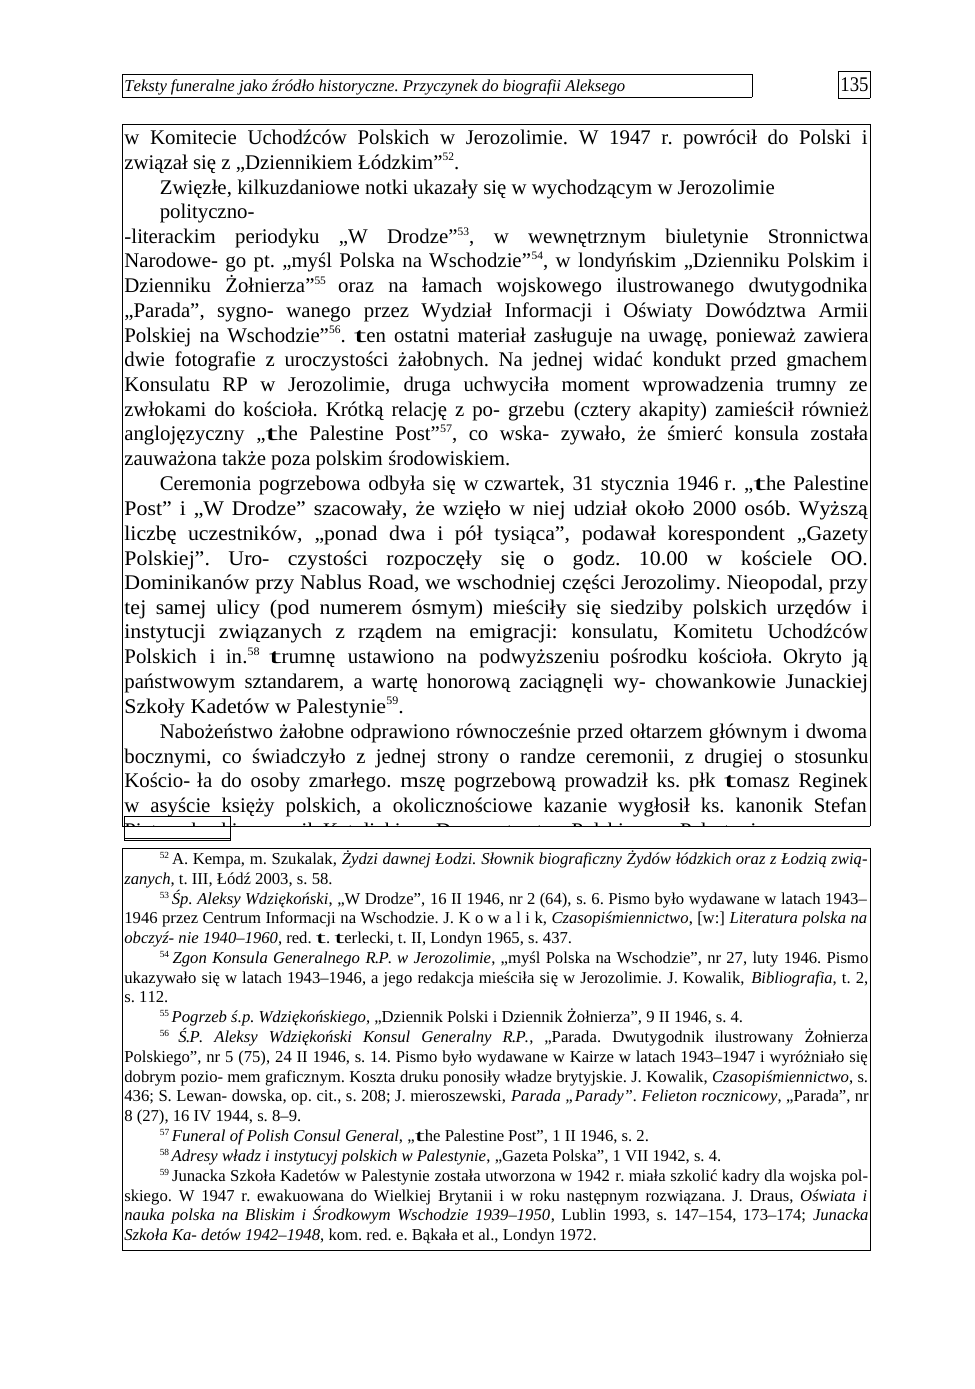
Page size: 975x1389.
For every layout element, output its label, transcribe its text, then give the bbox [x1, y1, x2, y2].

text Teksty funeralne jako źródło historyczne. Przyczynek do biografii Aleksego Wdziękońskiego… [124, 76, 752, 97]
text -­literackim periodyku „W Drodze”53, w wewnętrznym biuletynie Stronnictwa Narodowe- go pt. „myśl Polska na Wschodzie”54, w londyńskim „Dzienniku Polskim i Dzienniku Żołnierza”55 oraz na łamach wojskowego ilustrowanego dwutygodnika „Parada”, sygno- wanego przez Wydział Informacji i Oświaty Dowództwa Armii Polskiej na Wschodzie”56. ten ostatni materiał zasługuje na uwagę, ponieważ zawiera dwie fotografie z uroczystości żałobnych. Na jednej widać kondukt przed gmachem Konsulatu RP w Jerozolimie, druga uchwyciła moment wprowadzenia trumny ze zwłokami do kościoła. Krótką relację z po- grzebu (cztery akapity) zamieścił również anglojęzyczny „the Palestine Post”57, co wska- zywało, że śmierć konsula została zauważona także poza polskim środowiskiem. [124, 224, 868, 470]
text 59 Junacka Szkoła Kadetów w Palestynie została utworzona w 1942 r. miała szkolić kadry dla wojska pol- skiego. W 1947 r. ewakuowana do Wielkiej Brytanii i w roku następnym rozwiązana. J. Draus, Oświata i nauka polska na Bliskim i Środkowym Wschodzie 1939–1950, Lublin 1993, s. 147–154, 173–174; Junacka Szkoła Ka- detów 1942–1948, kom. red. e. Bąkała et al., Londyn 1972. [124, 1166, 868, 1244]
text Zwięzłe, kilkuzdaniowe notki ukazały się w wychodzącym w Jerozolimie polityczno-­ [159, 174, 870, 223]
text 55 Pogrzeb ś.p. Wdziękońskiego, „Dziennik Polski i Dziennik Żołnierza”, 9 II 1946, s. 4. [159, 1007, 870, 1026]
text Ceremonia pogrzebowa odbyła się w czwartek, 31 stycznia 1946 r. „the Palestine Post” i „W Drodze” szacowały, że wzięło w niej udział około 2000 osób. Wyższą liczbę uczestników, „ponad dwa i pół tysiąca”, podawał korespondent „Gazety Polskiej”. Uro- czystości rozpoczęły się o godz. 10.00 w kościele OO. Dominikanów przy Nablus Road, we wschodniej części Jerozolimy. Nieopodal, przy tej samej ulicy (pod numerem ósmym) mieściły się siedziby polskich urzędów i instytucji związanych z rządem na emigracji: konsulatu, Komitetu Uchodźców Polskich i in.58 trumnę ustawiono na podwyższeniu pośrodku kościoła. Okryto ją państwowym sztandarem, a wartę honorową zaciągnęli wy- chowankowie Junackiej Szkoły Kadetów w Palestynie59. [124, 471, 868, 718]
text 54 Zgon Konsula Generalnego R.P. w Jerozolimie, „myśl Polska na Wschodzie”, nr 27, luty 1946. Pismo ukazywało się w latach 1943–1946, a jego redakcja mieściła się w Jerozolimie. J. Kowalik, Bibliografia, t. 2, s. 112. [124, 948, 868, 1006]
text w Komitecie Uchodźców Polskich w Jerozolimie. W 1947 r. powrócił do Polski i związał się z „Dziennikiem Łódzkim”52. [124, 125, 868, 174]
text 58 Adresy władz i instytucyj polskich w Palestynie, „Gazeta Polska”, 1 VII 1942, s. 4. [159, 1146, 870, 1165]
text 52 A. Kempa, m. Szukalak, Żydzi dawnej Łodzi. Słownik biograficzny Żydów łódzkich oraz z Łodzią zwią- zanych, t. III, Łódź 2003, s. 58. [124, 849, 868, 888]
text 53 Śp. Aleksy Wdziękoński, „W Drodze”, 16 II 1946, nr 2 (64), s. 6. Pismo było wydawane w latach 1943–1946 przez Centrum Informacji na Wschodzie. J. K o w a l i k, Czasopiśmiennictwo, [w:] Literatura polska na obczyź- nie 1940–1960, red. t. terlecki, t. II, Londyn 1965, s. 437. [124, 888, 868, 947]
text 57 Funeral of Polish Consul General, „the Palestine Post”, 1 II 1946, s. 2. [159, 1126, 870, 1145]
text 56 Ś.P. Aleksy Wdziękoński Konsul Generalny R.P., „Parada. Dwutygodnik ilustrowany Żołnierza Polskiego”, nr 5 (75), 24 II 1946, s. 14. Pismo było wydawane w Kairze w latach 1943–1947 i wyróżniało się dobrym pozio- mem graficznym. Koszta druku ponosiły władze brytyjskie. J. Kowalik, Czasopiśmiennictwo, s. 436; S. Lewan- dowska, op. cit., s. 208; J. mieroszewski, Parada „Parady”. Felieton rocznicowy, „Parada”, nr 8 (27), 16 IV 1944, s. 8–9. [124, 1027, 869, 1125]
text 135 [840, 72, 870, 96]
text Nabożeństwo żałobne odprawiono równocześnie przed ołtarzem głównym i dwoma bocznymi, co świadczyło z jednej strony o randze ceremonii, z drugiej o stosunku Kościo- ła do osoby zmarłego. mszę pogrzebową prowadził ks. płk tomasz Reginek w asyście księży polskich, a okolicznościowe kazanie wygłosił ks. kanonik Stefan Pietruszka, kie- rownik Katolickiego Duszpasterstwa Polskiego w Palestynie. [124, 719, 868, 826]
